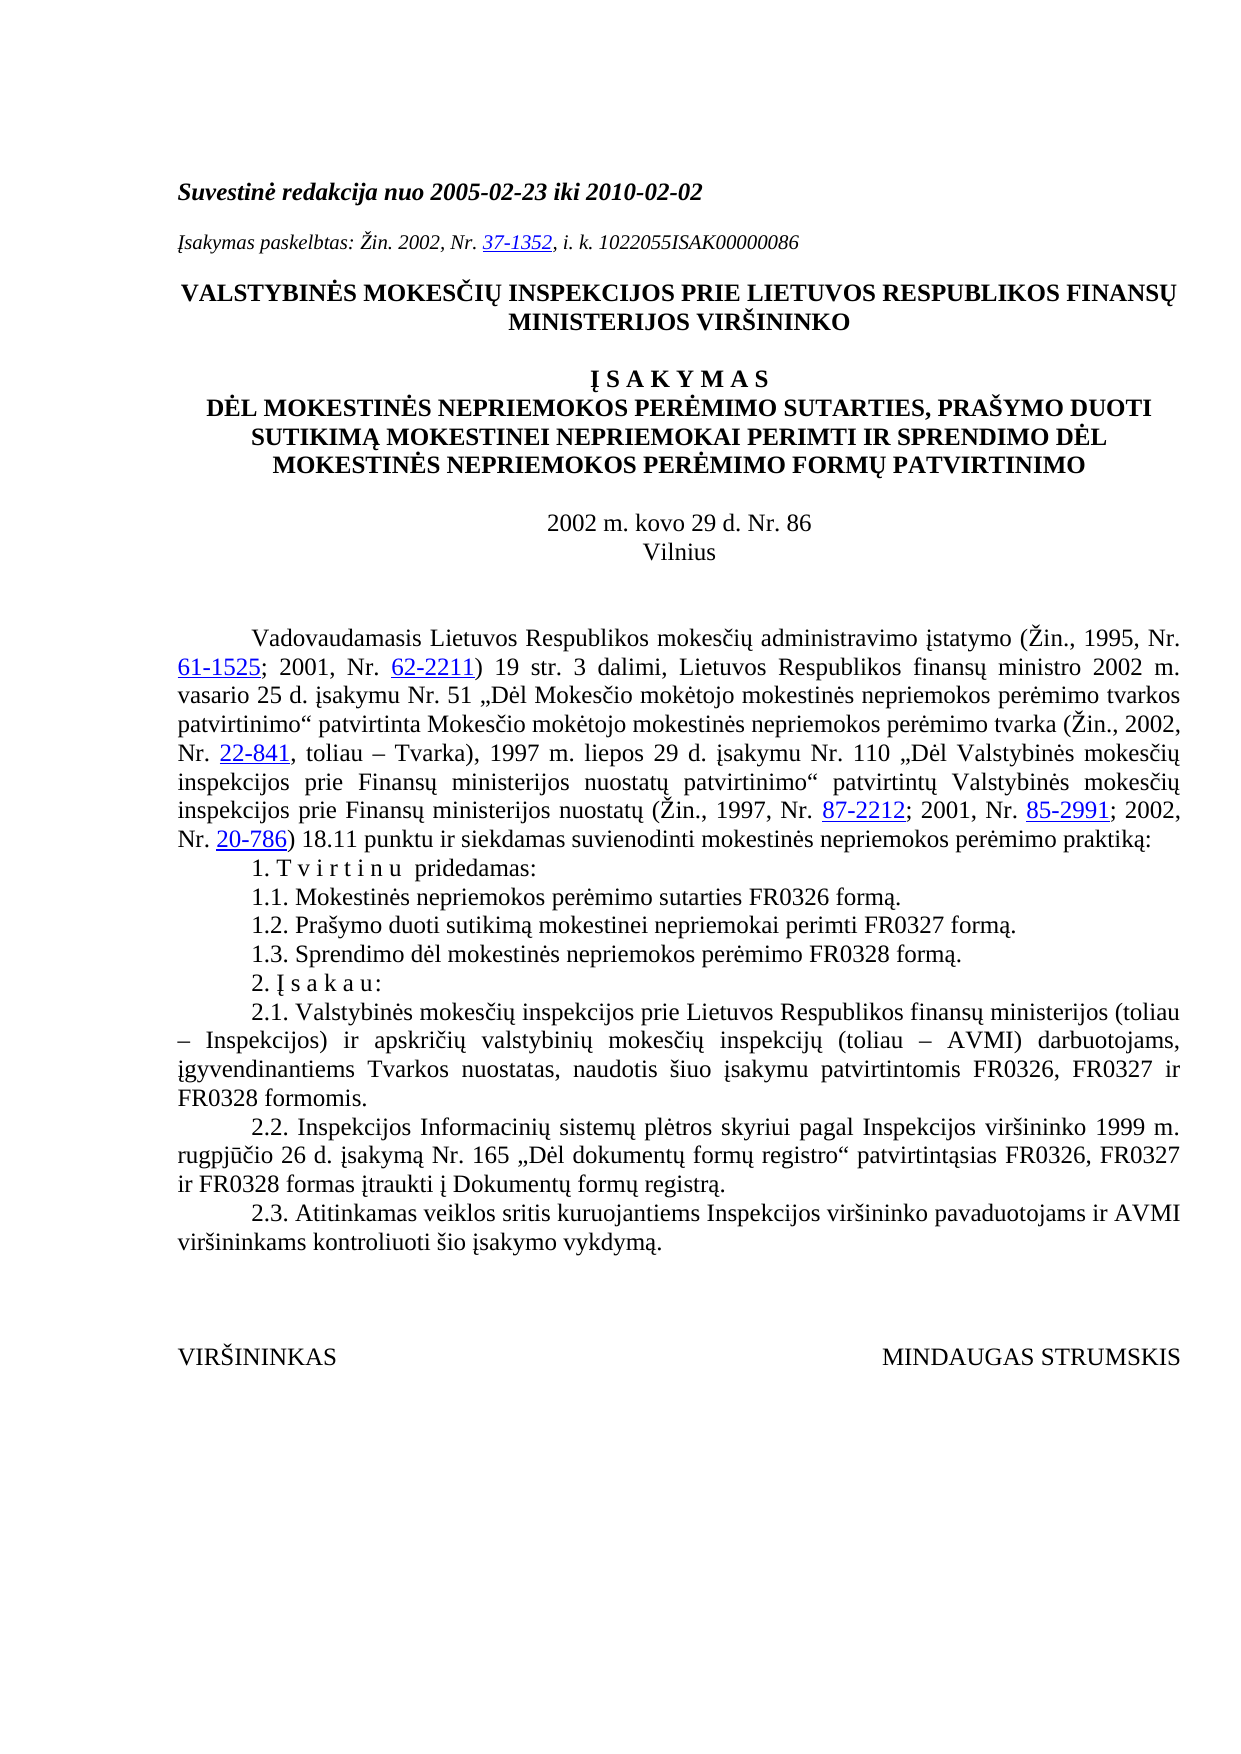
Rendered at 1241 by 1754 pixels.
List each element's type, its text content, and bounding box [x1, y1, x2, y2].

text 2. Įsakau: [177, 968, 1181, 997]
text Įsakymas paskelbtas: Žin. 2002, Nr. 37-1352, i. k. 1022055ISAK00000086 [177, 230, 1181, 254]
text Vadovaudamasis Lietuvos Respublikos mokesčių administravimo įstatymo (Žin., 1995, Nr. 61-1525; 2001, Nr. 62-2211) 19 str. 3 dalimi, Lietuvos Respublikos finansų ministro 2002 m. vasario 25 d. įsakymu Nr. 51 „Dėl Mokesčio mokėtojo mokestinės nepriemokos perėmimo tvarkos patvirtinimo“ patvirtinta Mokesčio mokėtojo mokestinės nepriemokos perėmimo tvarka (Žin., 2002, Nr. 22-841, toliau – Tvarka), 1997 m. liepos 29 d. įsakymu Nr. 110 „Dėl Valstybinės mokesčių inspekcijos prie Finansų ministerijos nuostatų patvirtinimo“ patvirtintų Valstybinės mokesčių inspekcijos prie Finansų ministerijos nuostatų (Žin., 1997, Nr. 87-2212; 2001, Nr. 85-2991; 2002, Nr. 20-786) 18.11 punktu ir siekdamas suvienodinti mokestinės nepriemokos perėmimo praktiką: [177, 623, 1181, 853]
text 1.1. Mokestinės nepriemokos perėmimo sutarties FR0326 formą. [177, 882, 1181, 911]
text 1.3. Sprendimo dėl mokestinės nepriemokos perėmimo FR0328 formą. [177, 939, 1181, 968]
text Vilnius [177, 537, 1181, 566]
text Į S A K Y M A S [177, 364, 1181, 393]
text 2.1. Valstybinės mokesčių inspekcijos prie Lietuvos Respublikos finansų ministerijos (toliau – Inspekcijos) ir apskričių valstybinių mokesčių inspekcijų (toliau – AVMI) darbuotojams, įgyvendinantiems Tvarkos nuostatas, naudotis šiuo įsakymu patvirtintomis FR0326, FR0327 ir FR0328 formomis. [177, 997, 1181, 1112]
text 1.2. Prašymo duoti sutikimą mokestinei nepriemokai perimti FR0327 formą. [177, 911, 1181, 939]
text 2.3. Atitinkamas veiklos sritis kuruojantiems Inspekcijos viršininko pavaduotojams ir AVMI viršininkams kontroliuoti šio įsakymo vykdymą. [177, 1198, 1181, 1256]
text VIRŠININKAS MINDAUGAS STRUMSKIS [177, 1342, 1181, 1371]
text 2002 m. kovo 29 d. Nr. 86 [177, 508, 1181, 537]
text DĖL MOKESTINĖS NEPRIEMOKOS PERĖMIMO SUTARTIES, PRAŠYMO DUOTI SUTIKIMĄ MOKESTINEI NEPRIEMOKAI PERIMTI IR SPRENDIMO DĖL MOKESTINĖS NEPRIEMOKOS PERĖMIMO FORMŲ PATVIRTINIMO [177, 393, 1181, 479]
text Suvestinė redakcija nuo 2005-02-23 iki 2010-02-02 [177, 177, 1181, 206]
text VALSTYBINĖS MOKESČIŲ INSPEKCIJOS PRIE LIETUVOS RESPUBLIKOS FINANSŲ MINISTERIJOS VIRŠININKO [177, 278, 1181, 336]
text 2.2. Inspekcijos Informacinių sistemų plėtros skyriui pagal Inspekcijos viršininko 1999 m. rugpjūčio 26 d. įsakymą Nr. 165 „Dėl dokumentų formų registro“ patvirtintąsias FR0326, FR0327 ir FR0328 formas įtraukti į Dokumentų formų registrą. [177, 1112, 1181, 1198]
text 1. Tvirtinu pridedamas: [177, 853, 1181, 882]
